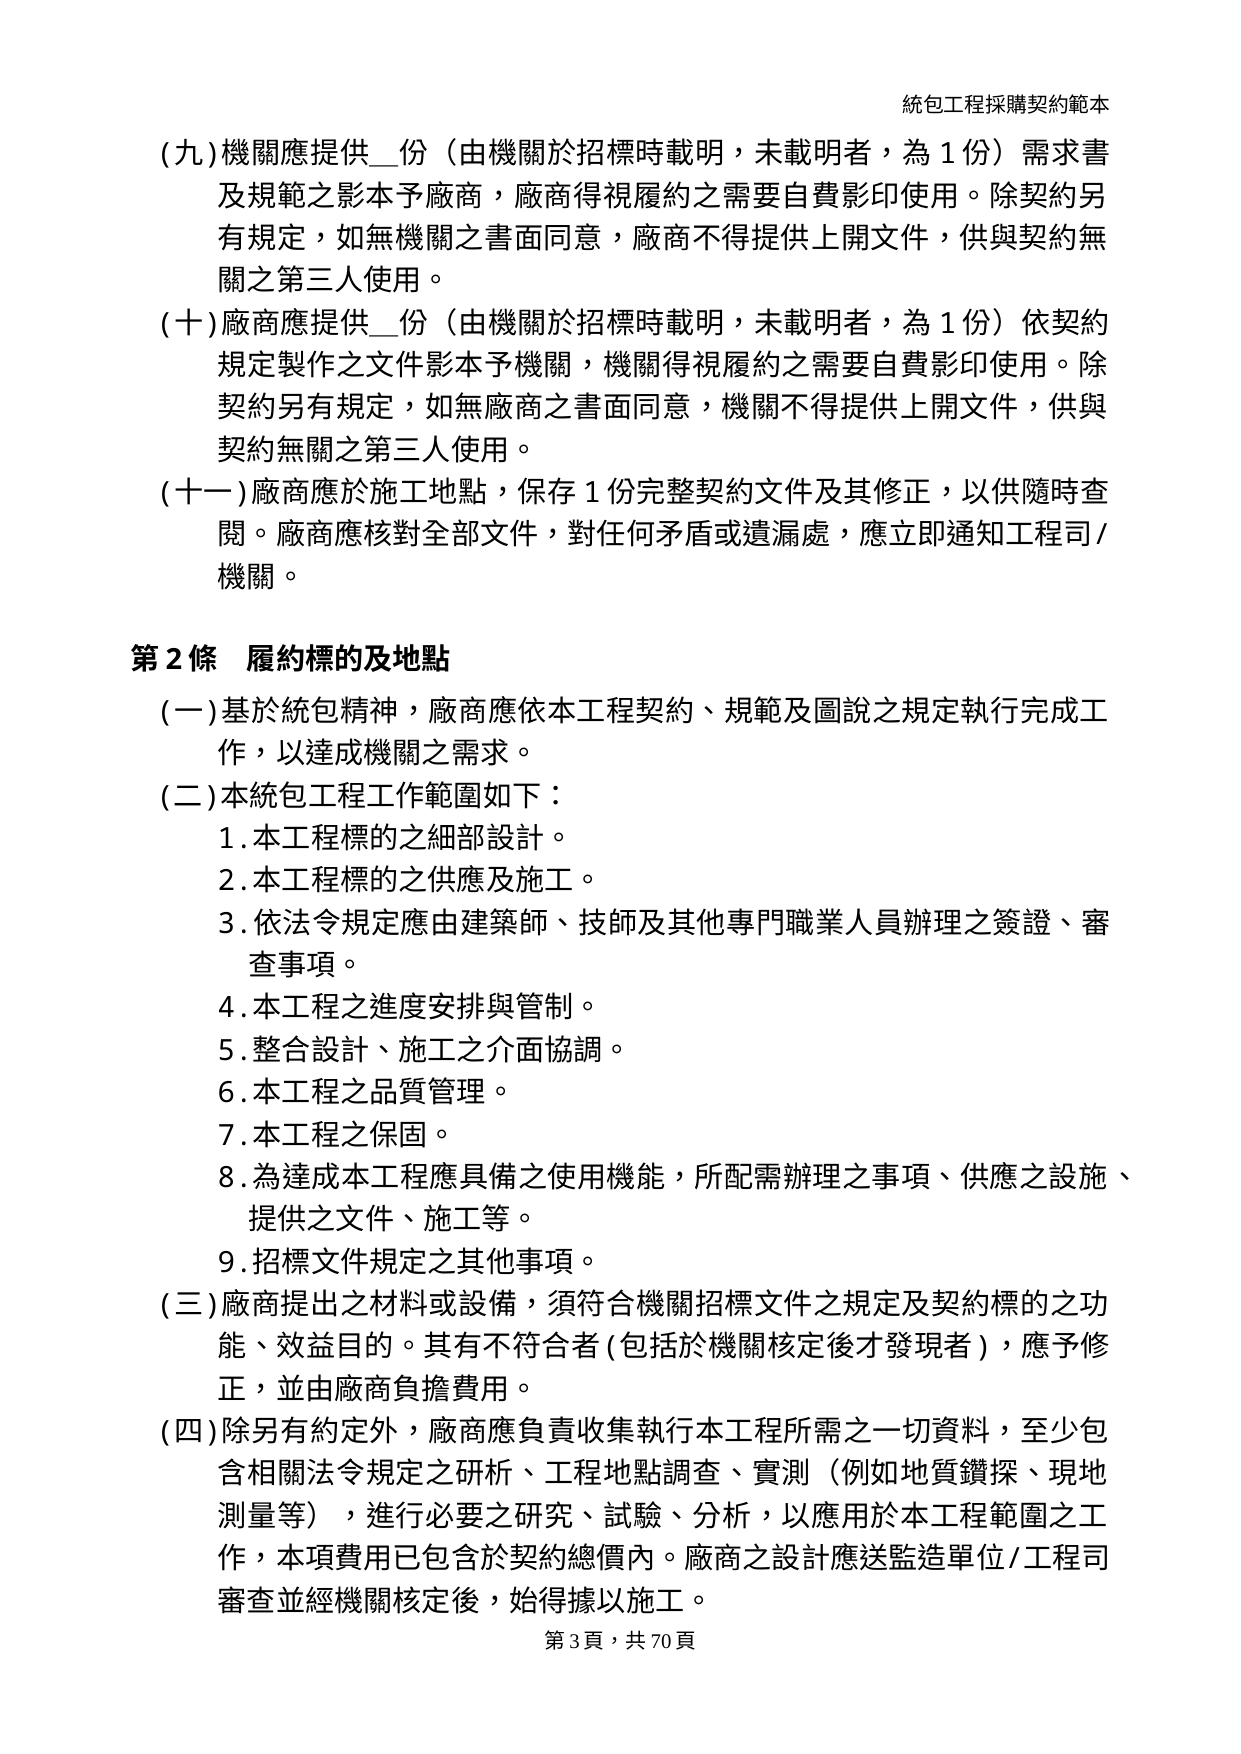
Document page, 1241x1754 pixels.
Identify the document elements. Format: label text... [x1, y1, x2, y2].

text (九)機關應提供＿份（由機關於招標時載明，未載明者，為1份）需求書及規範之影本予廠商，廠商得視履約之需要自費影印使用。除契約另有規定，如無機關之書面同意，廠商不得提供上開文件，供與契約無關之第三人使用。 [156, 130, 1110, 299]
text (十一)廠商應於施工地點，保存1份完整契約文件及其修正，以供隨時查閱。廠商應核對全部文件，對任何矛盾或遺漏處，應立即通知工程司/機關。 [156, 468, 1110, 596]
text 6.本工程之品質管理。 [217, 1069, 1110, 1111]
text 1.本工程標的之細部設計。 [217, 814, 1110, 857]
text 4.本工程之進度安排與管制。 [217, 984, 1110, 1026]
text (十)廠商應提供＿份（由機關於招標時載明，未載明者，為1份）依契約規定製作之文件影本予機關，機關得視履約之需要自費影印使用。除契約另有規定，如無廠商之書面同意，機關不得提供上開文件，供與契約無關之第三人使用。 [156, 299, 1110, 468]
text (四)除另有約定外，廠商應負責收集執行本工程所需之一切資料，至少包含相關法令規定之研析、工程地點調查、實測（例如地質鑽探、現地測量等），進行必要之研究、試驗、分析，以應用於本工程範圍之工作，本項費用已包含於契約總價內。廠商之設計應送監造單位/工程司審查並經機關核定後，始得據以施工。 [156, 1408, 1110, 1619]
text 3.依法令規定應由建築師、技師及其他專門職業人員辦理之簽證、審查事項。 [217, 899, 1110, 984]
text 第2條 履約標的及地點 [130, 635, 1110, 678]
text 2.本工程標的之供應及施工。 [217, 857, 1110, 899]
text 5.整合設計、施工之介面協調。 [217, 1026, 1110, 1069]
text (三)廠商提出之材料或設備，須符合機關招標文件之規定及契約標的之功能、效益目的。其有不符合者(包括於機關核定後才發現者)，應予修正，並由廠商負擔費用。 [156, 1281, 1110, 1408]
text 7.本工程之保固。 [217, 1111, 1110, 1153]
text (二)本統包工程工作範圍如下： [156, 772, 1110, 814]
text 8.為達成本工程應具備之使用機能，所配需辦理之事項、供應之設施、提供之文件、施工等。 [217, 1153, 1110, 1238]
text (一)基於統包精神，廠商應依本工程契約、規範及圖說之規定執行完成工作，以達成機關之需求。 [156, 687, 1110, 772]
text 9.招標文件規定之其他事項。 [217, 1238, 1110, 1281]
